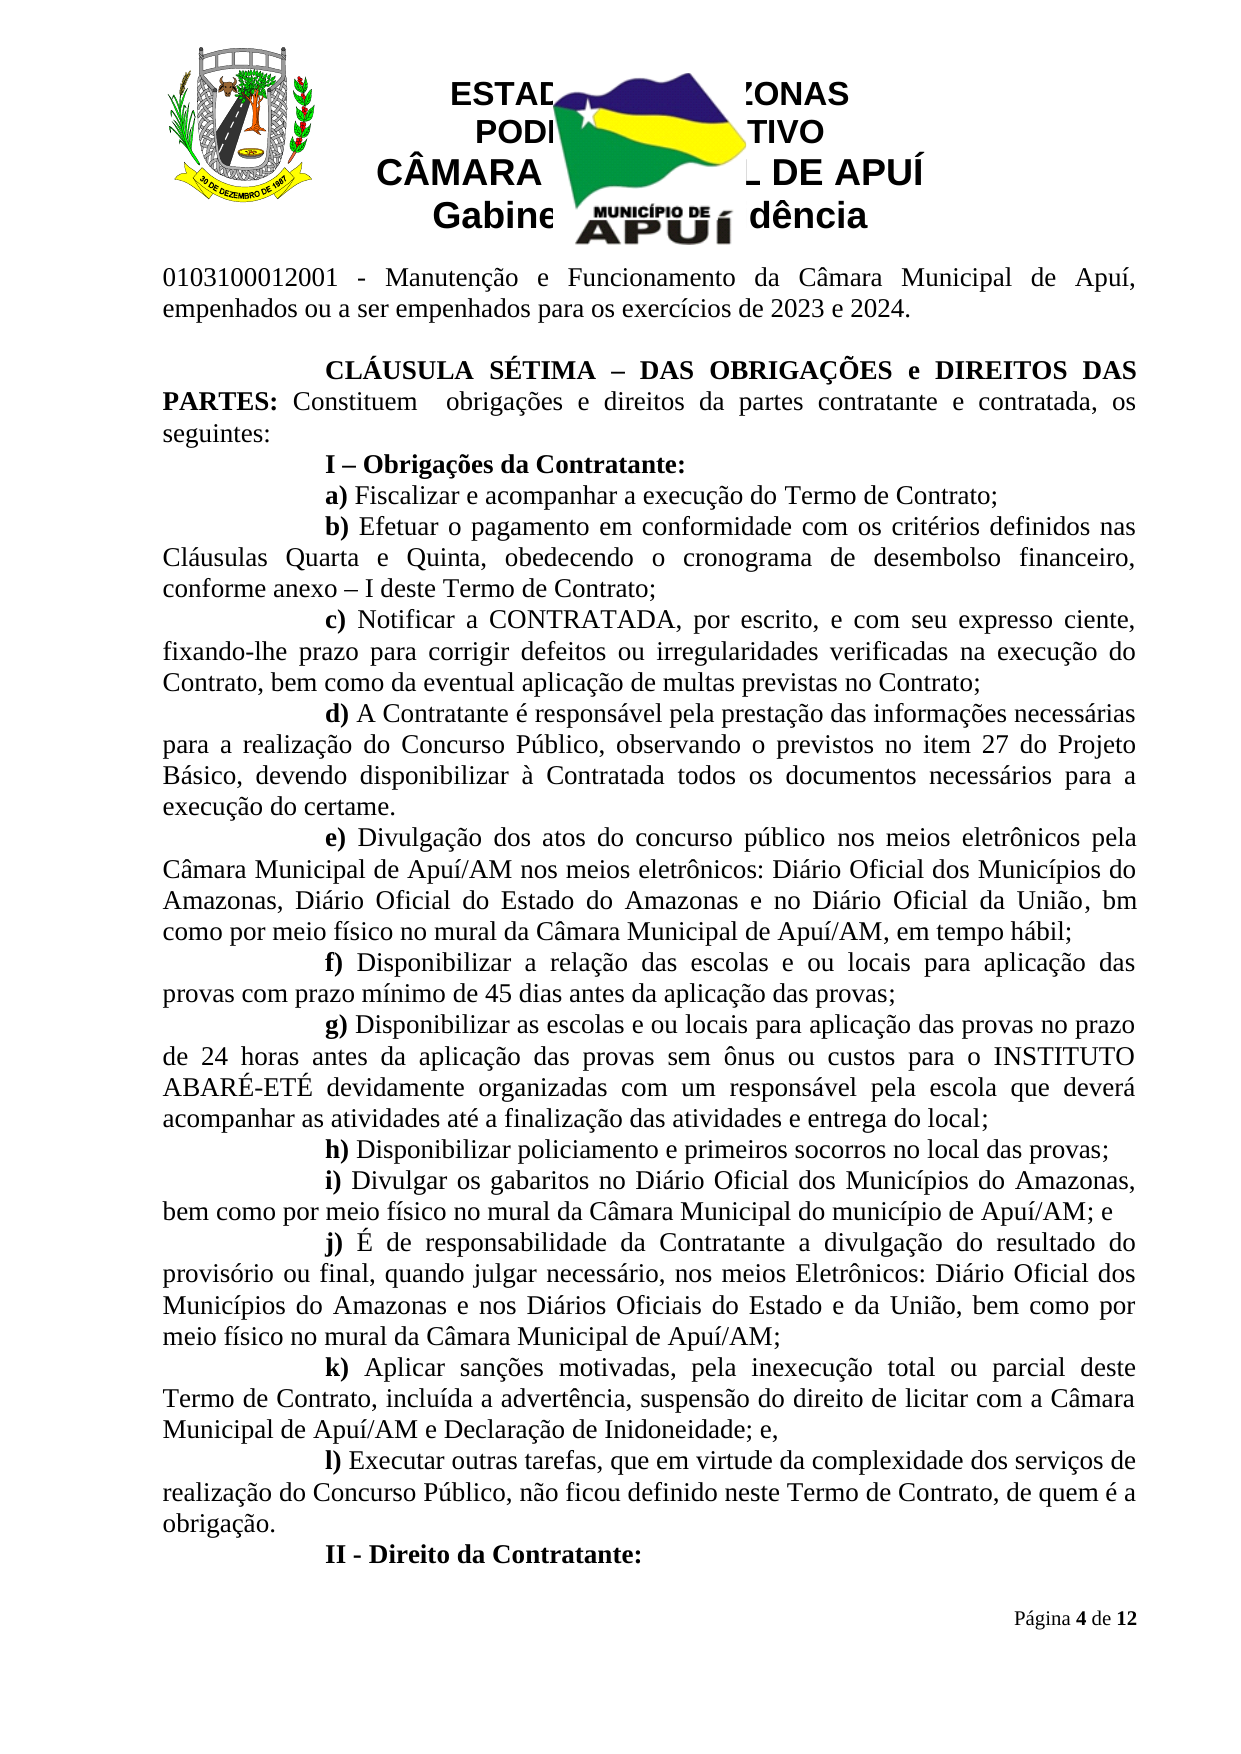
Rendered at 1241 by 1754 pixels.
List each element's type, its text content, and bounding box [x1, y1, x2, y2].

text b) Efetuar o pagamento em conformidade com os critérios definidos nas Cláusulas Quarta e Quinta, obedecendo o cronograma de desembolso financeiro, conforme anexo – I deste Termo de Contrato; [162, 510, 1137, 603]
text c) Notificar a CONTRATADA, por escrito, e com seu expresso ciente, fixando-lhe prazo para corrigir defeitos ou irregularidades verificadas na execução do Contrato, bem como da eventual aplicação de multas previstas no Contrato; [162, 603, 1137, 697]
text a) Fiscalizar e acompanhar a execução do Termo de Contrato; [162, 479, 1137, 510]
text g) Disponibilizar as escolas e ou locais para aplicação das provas no prazo de 24 horas antes da aplicação das provas sem ônus ou custos para o INSTITUTO ABARÉ-ETÉ devidamente organizadas com um responsável pela escola que deverá acompanhar as atividades até a finalização das atividades e entrega do local; [162, 1008, 1137, 1133]
text j) É de responsabilidade da Contratante a divulgação do resultado do provisório ou final, quando julgar necessário, nos meios Eletrônicos: Diário Oficial dos Municípios do Amazonas e nos Diários Oficiais do Estado e da União, bem como por meio físico no mural da Câmara Municipal de Apuí/AM; [162, 1226, 1137, 1351]
text 0103100012001 - Manutenção e Funcionamento da Câmara Municipal de Apuí, empenhados ou a ser empenhados para os exercícios de 2023 e 2024. [162, 261, 1137, 323]
text I – Obrigações da Contratante: [162, 448, 1137, 479]
text II - Direito da Contratante: [162, 1538, 1137, 1569]
text k) Aplicar sanções motivadas, pela inexecução total ou parcial deste Termo de Contrato, incluída a advertência, suspensão do direito de licitar com a Câmara Municipal de Apuí/AM e Declaração de Inidoneidade; e, [162, 1351, 1137, 1444]
text d) A Contratante é responsável pela prestação das informações necessárias para a realização do Concurso Público, observando o previstos no item 27 do Projeto Básico, devendo disponibilizar à Contratada todos os documentos necessários para a execução do certame. [162, 697, 1137, 822]
text e) Divulgação dos atos do concurso público nos meios eletrônicos pela Câmara Municipal de Apuí/AM nos meios eletrônicos: Diário Oficial dos Municípios do Amazonas, Diário Oficial do Estado do Amazonas e no Diário Oficial da União, bm como por meio físico no mural da Câmara Municipal de Apuí/AM, em tempo hábil; [162, 822, 1137, 946]
text l) Executar outras tarefas, que em virtude da complexidade dos serviços de realização do Concurso Público, não ficou definido neste Termo de Contrato, de quem é a obrigação. [162, 1444, 1137, 1538]
text h) Disponibilizar policiamento e primeiros socorros no local das provas; [162, 1133, 1137, 1164]
text f) Disponibilizar a relação das escolas e ou locais para aplicação das provas com prazo mínimo de 45 dias antes da aplicação das provas; [162, 946, 1137, 1008]
text CLÁUSULA SÉTIMA – DAS OBRIGAÇÕES e DIREITOS DAS PARTES: Constituem obrigações e direitos da partes contratante e contratada, os seguintes: [162, 354, 1137, 448]
text i) Divulgar os gabaritos no Diário Oficial dos Municípios do Amazonas, bem como por meio físico no mural da Câmara Municipal do município de Apuí/AM; e [162, 1164, 1137, 1226]
